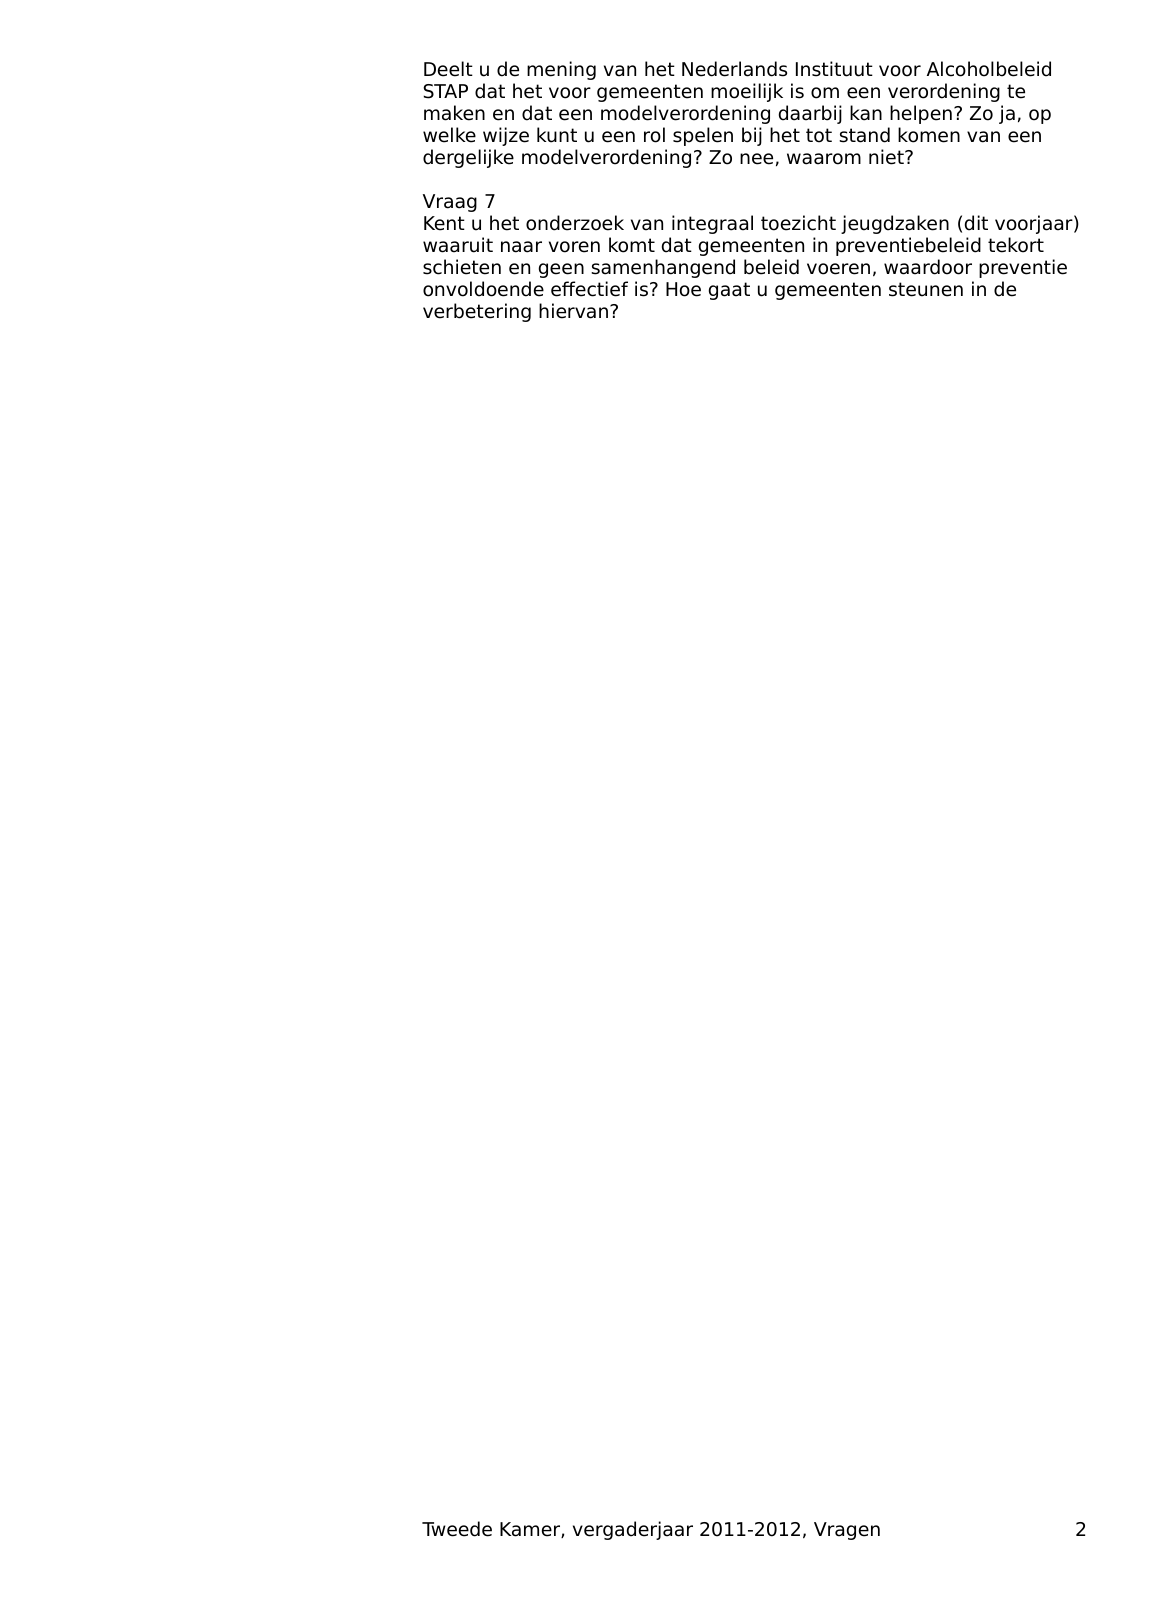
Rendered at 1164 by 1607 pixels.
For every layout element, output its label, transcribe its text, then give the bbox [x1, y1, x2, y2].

text Deelt u de mening van het Nederlands Instituut voor Alcoholbeleid STAP dat het voor gemeenten moeilijk is om een verordening te maken en dat een modelverordening daarbij kan helpen? Zo ja, op welke wijze kunt u een rol spelen bij het tot stand komen van een dergelijke modelverordening? Zo nee, waarom niet? [422, 59, 1087, 169]
text Vraag 7 [422, 191, 1087, 213]
text Kent u het onderzoek van integraal toezicht jeugdzaken (dit voorjaar) waaruit naar voren komt dat gemeenten in preventiebeleid tekort schieten en geen samenhangend beleid voeren, waardoor preventie onvoldoende effectief is? Hoe gaat u gemeenten steunen in de verbetering hiervan? [422, 213, 1087, 323]
